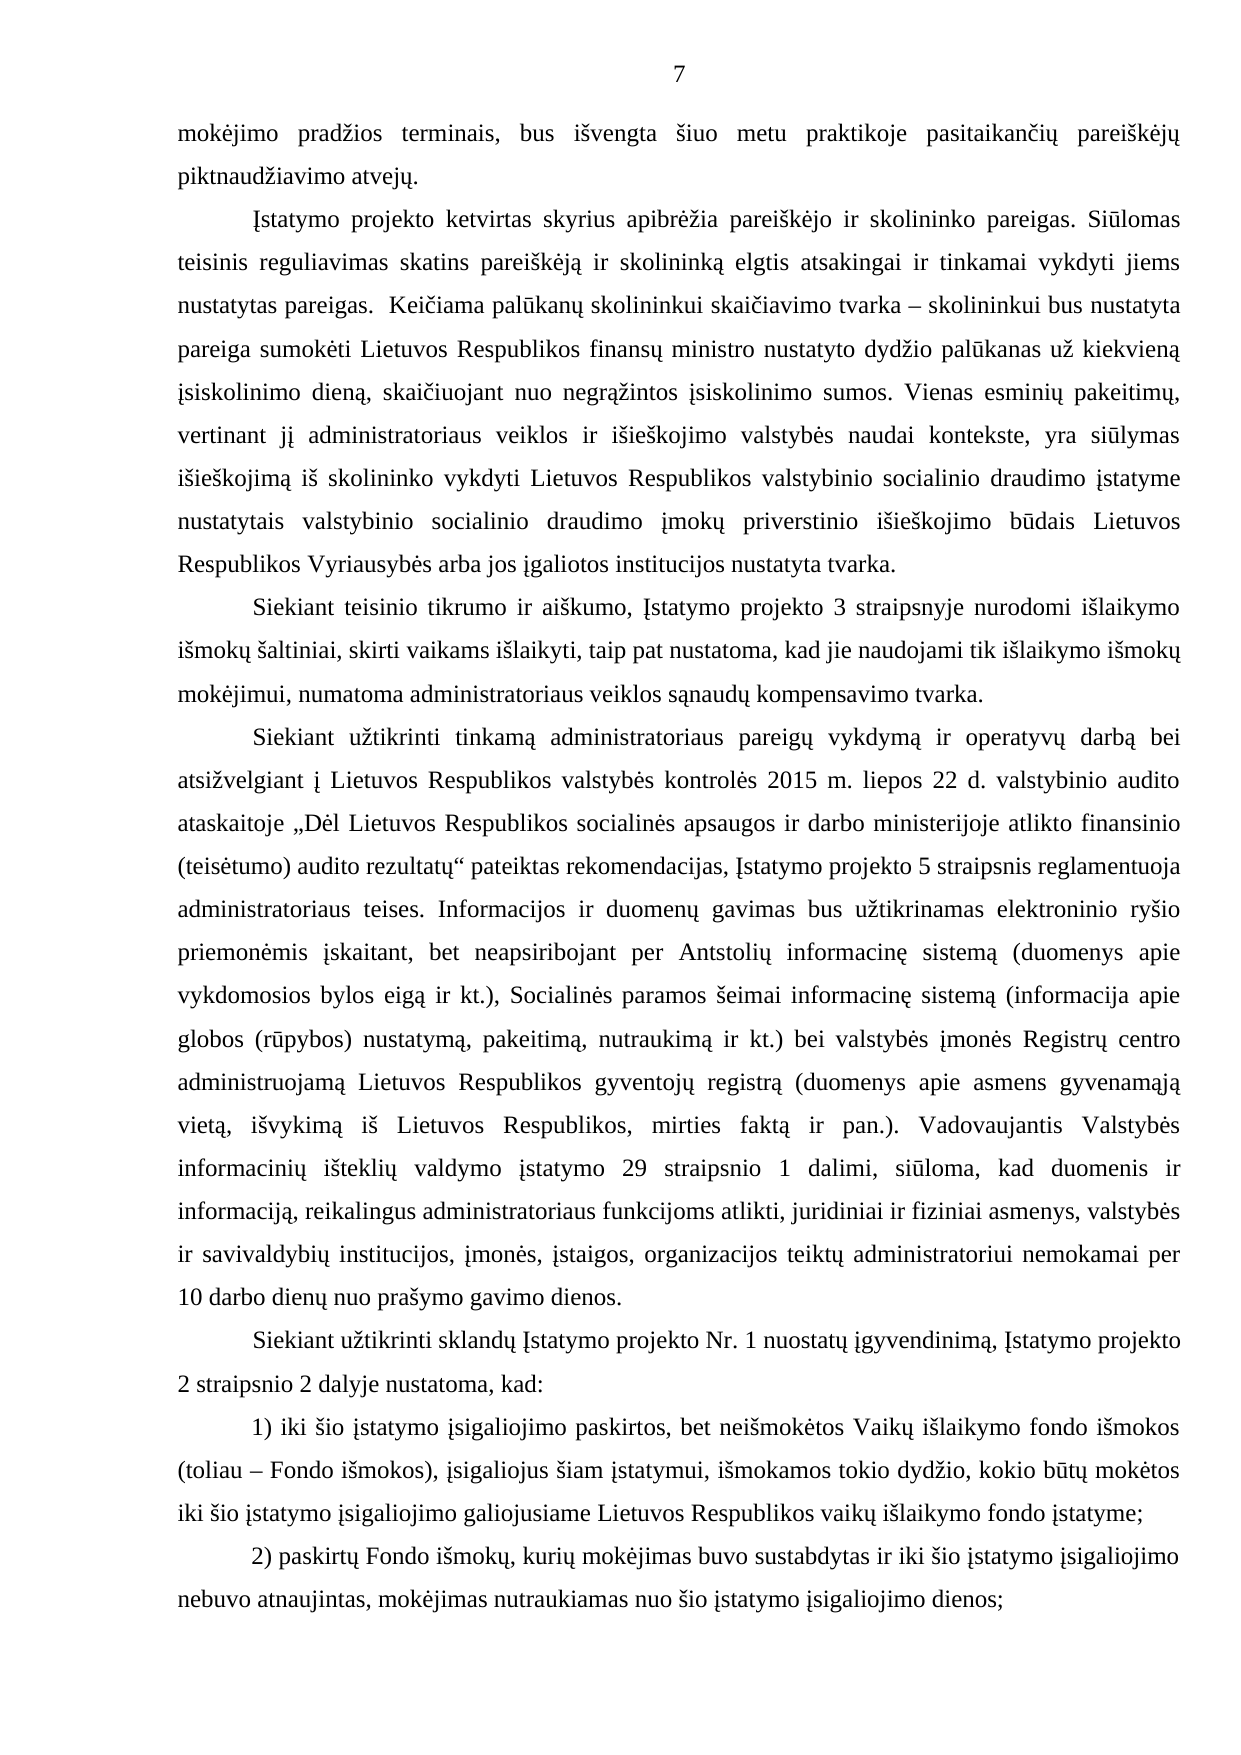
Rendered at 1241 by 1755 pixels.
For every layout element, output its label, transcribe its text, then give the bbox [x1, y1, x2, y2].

text Siekiant teisinio tikrumo ir aiškumo, Įstatymo projekto 3 straipsnyje nurodomi išlaikymo išmokų šaltiniai, skirti vaikams išlaikyti, taip pat nustatoma, kad jie naudojami tik išlaikymo išmokų mokėjimui, numatoma administratoriaus veiklos sąnaudų kompensavimo tvarka. [177, 592, 1181, 707]
text 1) iki šio įstatymo įsigaliojimo paskirtos, bet neišmokėtos Vaikų išlaikymo fondo išmokos (toliau – Fondo išmokos), įsigaliojus šiam įstatymui, išmokamos tokio dydžio, kokio būtų mokėtos iki šio įstatymo įsigaliojimo galiojusiame Lietuvos Respublikos vaikų išlaikymo fondo įstatyme; [177, 1412, 1181, 1527]
text Įstatymo projekto ketvirtas skyrius apibrėžia pareiškėjo ir skolininko pareigas. Siūlomas teisinis reguliavimas skatins pareiškėją ir skolininką elgtis atsakingai ir tinkamai vykdyti jiems nustatytas pareigas. Keičiama palūkanų skolininkui skaičiavimo tvarka – skolininkui bus nustatyta pareiga sumokėti Lietuvos Respublikos finansų ministro nustatyto dydžio palūkanas už kiekvieną įsiskolinimo dieną, skaičiuojant nuo negrąžintos įsiskolinimo sumos. Vienas esminių pakeitimų, vertinant jį administratoriaus veiklos ir išieškojimo valstybės naudai kontekste, yra siūlymas išieškojimą iš skolininko vykdyti Lietuvos Respublikos valstybinio socialinio draudimo įstatyme nustatytais valstybinio socialinio draudimo įmokų priverstinio išieškojimo būdais Lietuvos Respublikos Vyriausybės arba jos įgaliotos institucijos nustatyta tvarka. [177, 204, 1181, 578]
text Siekiant užtikrinti tinkamą administratoriaus pareigų vykdymą ir operatyvų darbą bei atsižvelgiant į Lietuvos Respublikos valstybės kontrolės 2015 m. liepos 22 d. valstybinio audito ataskaitoje „Dėl Lietuvos Respublikos socialinės apsaugos ir darbo ministerijoje atlikto finansinio (teisėtumo) audito rezultatų“ pateiktas rekomendacijas, Įstatymo projekto 5 straipsnis reglamentuoja administratoriaus teises. Informacijos ir duomenų gavimas bus užtikrinamas elektroninio ryšio priemonėmis įskaitant, bet neapsiribojant per Antstolių informacinę sistemą (duomenys apie vykdomosios bylos eigą ir kt.), Socialinės paramos šeimai informacinę sistemą (informacija apie globos (rūpybos) nustatymą, pakeitimą, nutraukimą ir kt.) bei valstybės įmonės Registrų centro administruojamą Lietuvos Respublikos gyventojų registrą (duomenys apie asmens gyvenamąją vietą, išvykimą iš Lietuvos Respublikos, mirties faktą ir pan.). Vadovaujantis Valstybės informacinių išteklių valdymo įstatymo 29 straipsnio 1 dalimi, siūloma, kad duomenis ir informaciją, reikalingus administratoriaus funkcijoms atlikti, juridiniai ir fiziniai asmenys, valstybės ir savivaldybių institucijos, įmonės, įstaigos, organizacijos teiktų administratoriui nemokamai per 10 darbo dienų nuo prašymo gavimo dienos. [177, 722, 1181, 1311]
text Siekiant užtikrinti sklandų Įstatymo projekto Nr. 1 nuostatų įgyvendinimą, Įstatymo projekto 2 straipsnio 2 dalyje nustatoma, kad: [177, 1326, 1181, 1397]
text 2) paskirtų Fondo išmokų, kurių mokėjimas buvo sustabdytas ir iki šio įstatymo įsigaliojimo nebuvo atnaujintas, mokėjimas nutraukiamas nuo šio įstatymo įsigaliojimo dienos; [177, 1541, 1181, 1613]
text mokėjimo pradžios terminais, bus išvengta šiuo metu praktikoje pasitaikančių pareiškėjų piktnaudžiavimo atvejų. [177, 118, 1181, 190]
